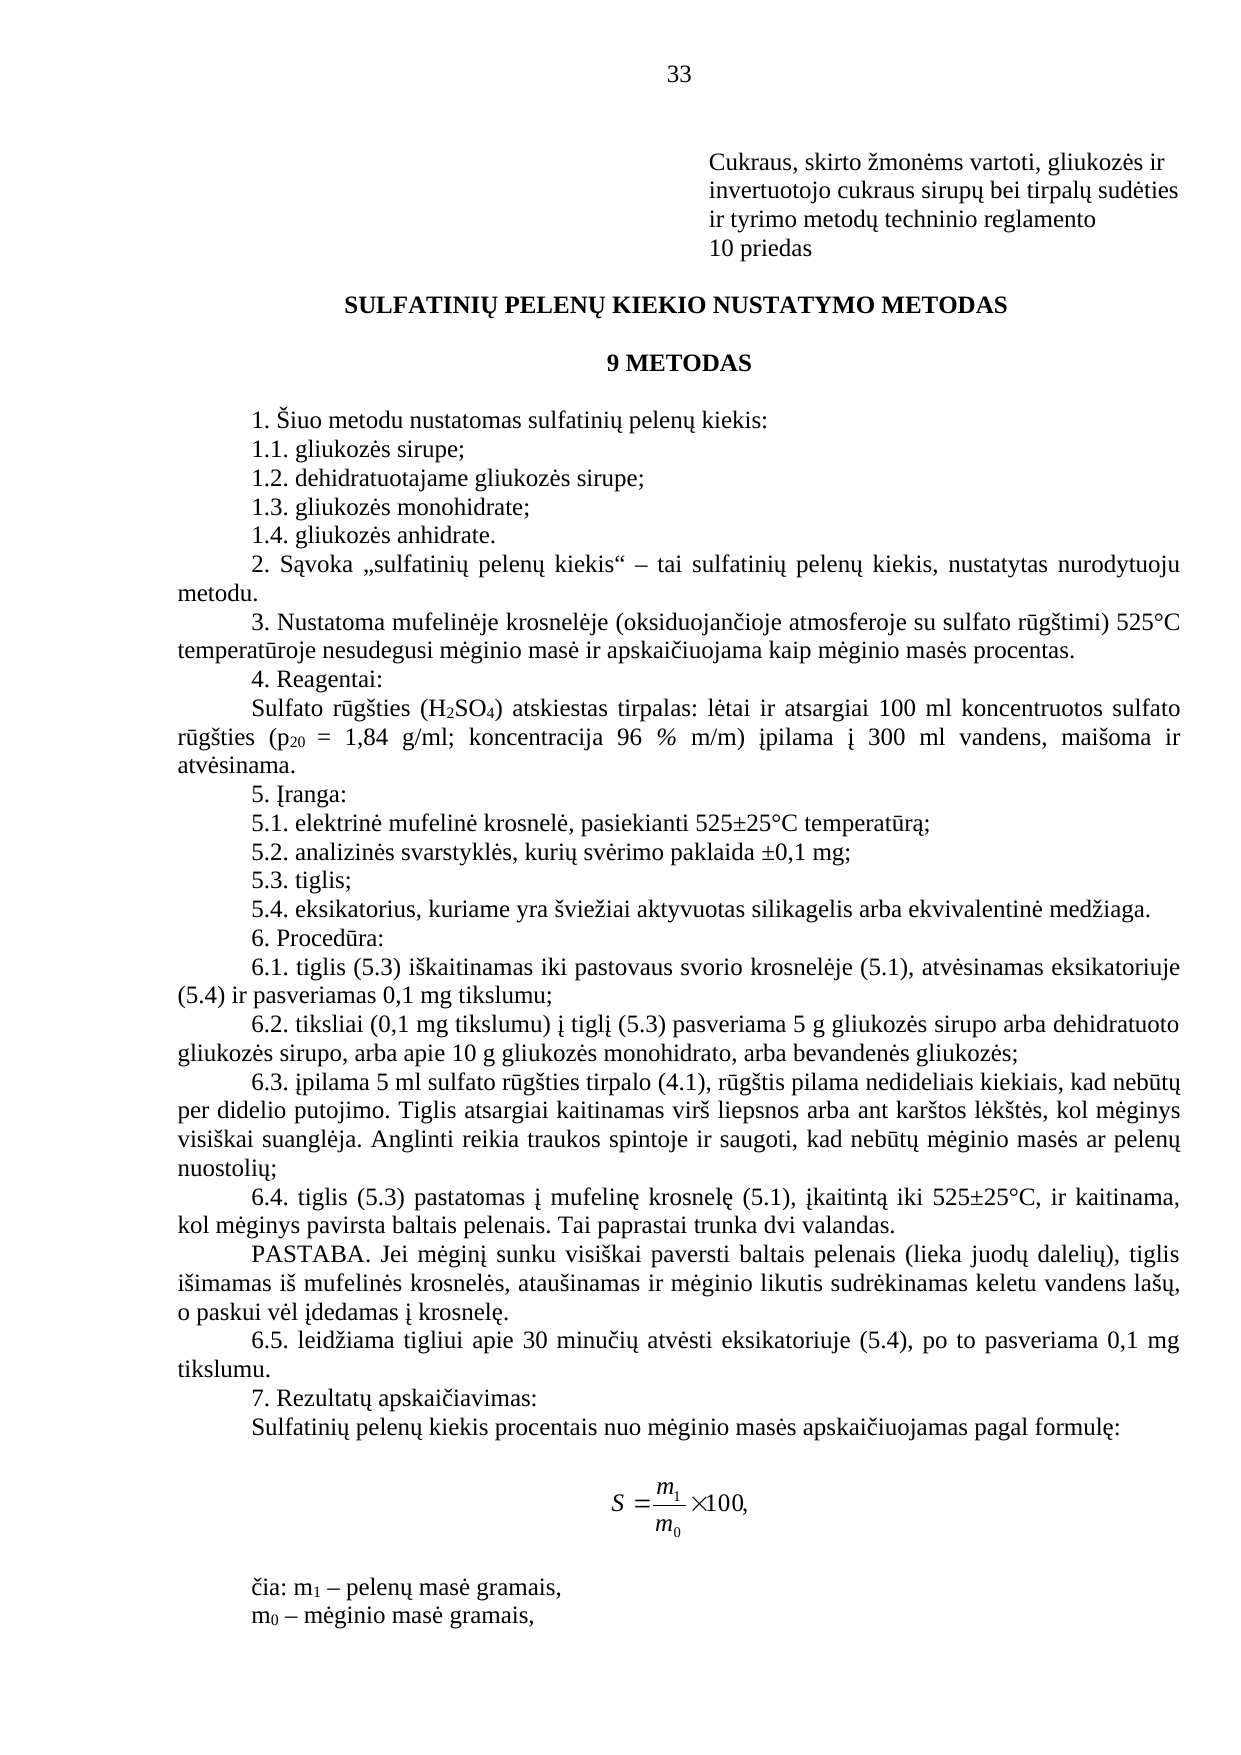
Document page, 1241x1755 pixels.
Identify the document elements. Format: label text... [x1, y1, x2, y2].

text 6.1. tiglis (5.3) iškaitinamas iki pastovaus svorio krosnelėje (5.1), atvėsinamas eksikatoriuje (5.4) ir pasveriamas 0,1 mg tikslumu; [177, 952, 1181, 1009]
text 1.3. gliukozės monohidrate; [177, 492, 1181, 521]
text m0 – mėginio masė gramais, [177, 1600, 1181, 1629]
text 7. Rezultatų apskaičiavimas: [177, 1383, 1181, 1412]
text SULFATINIŲ PELENŲ KIEKIO NUSTATYMO METODAS [177, 291, 1181, 319]
text 6.5. leidžiama tigliui apie 30 minučių atvėsti eksikatoriuje (5.4), po to pasveriama 0,1 mg tikslumu. [177, 1326, 1181, 1383]
text 1.4. gliukozės anhidrate. [177, 521, 1181, 549]
text PASTABA. Jei mėginį sunku visiškai paversti baltais pelenais (lieka juodų dalelių), tiglis išimamas iš mufelinės krosnelės, ataušinamas ir mėginio likutis sudrėkinamas keletu vandens lašų, o paskui vėl įdedamas į krosnelę. [177, 1239, 1181, 1326]
text Cukraus, skirto žmonėms vartoti, gliukozės ir [177, 147, 1181, 176]
text 2. Sąvoka „sulfatinių pelenų kiekis“ – tai sulfatinių pelenų kiekis, nustatytas nurodytuoju metodu. [177, 549, 1181, 607]
text 6.4. tiglis (5.3) pastatomas į mufelinę krosnelę (5.1), įkaitintą iki 525±25°C, ir kaitinama, kol mėginys pavirsta baltais pelenais. Tai paprastai trunka dvi valandas. [177, 1182, 1181, 1239]
text 10 priedas [177, 233, 1181, 262]
text 6.2. tiksliai (0,1 mg tikslumu) į tiglį (5.3) pasveriama 5 g gliukozės sirupo arba dehidratuoto gliukozės sirupo, arba apie 10 g gliukozės monohidrato, arba bevandenės gliukozės; [177, 1009, 1181, 1067]
text Sulfatinių pelenų kiekis procentais nuo mėginio masės apskaičiuojamas pagal formulę: [177, 1412, 1181, 1441]
text ir tyrimo metodų techninio reglamento [177, 204, 1181, 233]
text 5.4. eksikatorius, kuriame yra šviežiai aktyvuotas silikagelis arba ekvivalentinė medžiaga. [177, 894, 1181, 923]
text 5. Įranga: [177, 779, 1181, 808]
text 1.2. dehidratuotajame gliukozės sirupe; [177, 463, 1181, 492]
text 6. Procedūra: [177, 923, 1181, 952]
text 1. Šiuo metodu nustatomas sulfatinių pelenų kiekis: [177, 406, 1181, 434]
text 6.3. įpilama 5 ml sulfato rūgšties tirpalo (4.1), rūgštis pilama nedideliais kiekiais, kad nebūtų per didelio putojimo. Tiglis atsargiai kaitinamas virš liepsnos arba ant karštos lėkštės, kol mėginys visiškai suanglėja. Anglinti reikia traukos spintoje ir saugoti, kad nebūtų mėginio masės ar pelenų nuostolių; [177, 1067, 1181, 1182]
text Sulfato rūgšties (H2SO4) atskiestas tirpalas: lėtai ir atsargiai 100 ml koncentruotos sulfato rūgšties (p20 = 1,84 g/ml; koncentracija 96 % m/m) įpilama į 300 ml vandens, maišoma ir atvėsinama. [177, 693, 1181, 779]
text 4. Reagentai: [177, 664, 1181, 693]
text 3. Nustatoma mufelinėje krosnelėje (oksiduojančioje atmosferoje su sulfato rūgštimi) 525°C temperatūroje nesudegusi mėginio masė ir apskaičiuojama kaip mėginio masės procentas. [177, 607, 1181, 664]
text 5.2. analizinės svarstyklės, kurių svėrimo paklaida ±0,1 mg; [177, 837, 1181, 866]
text 5.3. tiglis; [177, 866, 1181, 894]
text 5.1. elektrinė mufelinė krosnelė, pasiekianti 525±25°C temperatūrą; [177, 808, 1181, 837]
text invertuotojo cukraus sirupų bei tirpalų sudėties [177, 176, 1181, 204]
text 1.1. gliukozės sirupe; [177, 434, 1181, 463]
text 9 METODAS [177, 348, 1181, 377]
text čia: m1 – pelenų masė gramais, [177, 1572, 1181, 1600]
